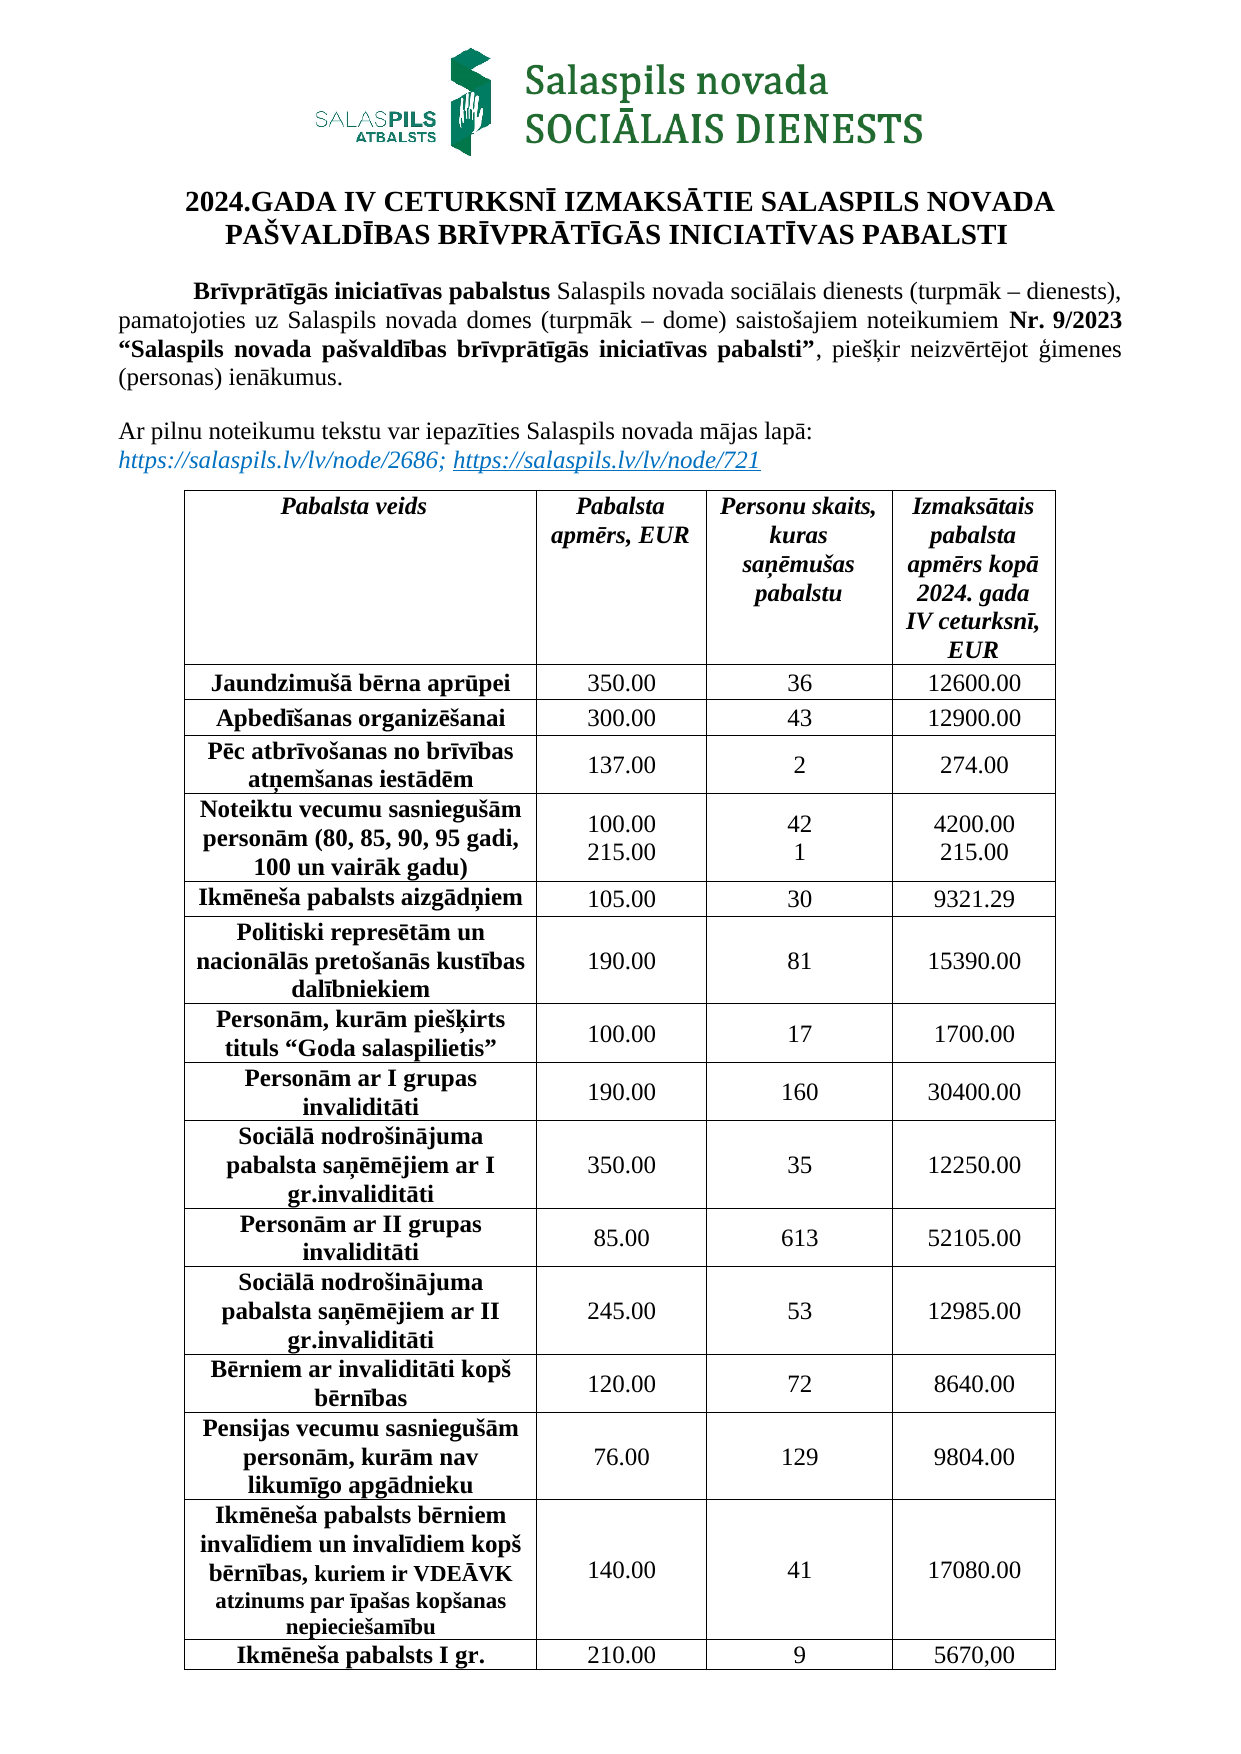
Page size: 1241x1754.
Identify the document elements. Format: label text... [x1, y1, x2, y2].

table_cell 12900.00 [893, 700, 1055, 735]
table_cell 81 [707, 917, 892, 1003]
table_cell 100.00 [537, 1004, 706, 1062]
table_cell 5670,00 [893, 1640, 1055, 1669]
table_cell 129 [707, 1413, 892, 1499]
table_header Pabalsta apmērs, EUR [537, 491, 706, 664]
table_header Pabalsta veids [185, 491, 536, 664]
table_cell 120.00 [537, 1355, 706, 1412]
table_cell Bērniem ar invaliditāti kopš bērnības [185, 1355, 536, 1412]
table_cell 36 [707, 665, 892, 699]
table_cell 42 1 [707, 794, 892, 881]
table_cell 190.00 [537, 917, 706, 1003]
table_cell 15390.00 [893, 917, 1055, 1003]
table_cell Sociālā nodrošinājuma pabalsta saņēmējiem ar I gr.invaliditāti [185, 1121, 536, 1208]
table_cell Apbedīšanas organizēšanai [185, 700, 536, 735]
table_cell 100.00 215.00 [537, 794, 706, 881]
table_cell 8640.00 [893, 1355, 1055, 1412]
table_cell 85.00 [537, 1209, 706, 1266]
table_cell 350.00 [537, 1121, 706, 1208]
table_cell Ikmēneša pabalsts I gr. [185, 1640, 536, 1669]
table_cell 1700.00 [893, 1004, 1055, 1062]
table_cell 12600.00 [893, 665, 1055, 699]
table_cell 30400.00 [893, 1063, 1055, 1120]
table_cell 9 [707, 1640, 892, 1669]
table_cell 12250.00 [893, 1121, 1055, 1208]
table_cell 140.00 [537, 1500, 706, 1639]
table_cell Pensijas vecumu sasniegušām personām, kurām nav likumīgo apgādnieku [185, 1413, 536, 1499]
table_cell Pēc atbrīvošanas no brīvības atņemšanas iestādēm [185, 736, 536, 793]
table_cell 137.00 [537, 736, 706, 793]
table_cell 72 [707, 1355, 892, 1412]
table_cell 210.00 [537, 1640, 706, 1669]
table_cell Personām ar I grupas invaliditāti [185, 1063, 536, 1120]
table_cell 53 [707, 1267, 892, 1353]
table_cell 245.00 [537, 1267, 706, 1353]
table_cell 30 [707, 882, 892, 916]
table_cell 76.00 [537, 1413, 706, 1499]
table_cell Personām ar II grupas invaliditāti [185, 1209, 536, 1266]
table_cell 43 [707, 700, 892, 735]
table_cell 12985.00 [893, 1267, 1055, 1353]
text Brīvprātīgās iniciatīvas pabalstus Salaspils novada sociālais dienests (turpmāk – dienests), pamatojoties uz Salaspils novada domes (turpmāk – dome) saistošajiem noteikumiem Nr. 9/2023 “Salaspils novada pašvaldības brīvprātīgās iniciatīvas pabalsti”, piešķir neizvērtējot ģimenes (personas) ienākumus. [118, 276, 1122, 391]
table_cell 160 [707, 1063, 892, 1120]
table_cell 274.00 [893, 736, 1055, 793]
table_cell 41 [707, 1500, 892, 1639]
table_cell 17 [707, 1004, 892, 1062]
table_cell 4200.00 215.00 [893, 794, 1055, 881]
text Ar pilnu noteikumu tekstu var iepazīties Salaspils novada mājas lapā: https://salaspils.lv/lv/node/2686; https://salaspils.lv/lv/node/721 [118, 416, 1122, 474]
table_cell Noteiktu vecumu sasniegušām personām (80, 85, 90, 95 gadi, 100 un vairāk gadu) [185, 794, 536, 881]
table_cell 2 [707, 736, 892, 793]
table_cell 190.00 [537, 1063, 706, 1120]
table_cell Politiski represētām un nacionālās pretošanās kustības dalībniekiem [185, 917, 536, 1003]
table_cell 300.00 [537, 700, 706, 735]
table_cell 9321.29 [893, 882, 1055, 916]
table_cell 17080.00 [893, 1500, 1055, 1639]
table_cell Sociālā nodrošinājuma pabalsta saņēmējiem ar II gr.invaliditāti [185, 1267, 536, 1353]
table_cell Personām, kurām piešķirts tituls “Goda salaspilietis” [185, 1004, 536, 1062]
table_cell 613 [707, 1209, 892, 1266]
table_header Personu skaits, kuras saņēmušas pabalstu [707, 491, 892, 664]
table_cell 9804.00 [893, 1413, 1055, 1499]
table_header Izmaksātais pabalsta apmērs kopā 2024. gada IV ceturksnī, EUR [893, 491, 1055, 664]
table_cell Jaundzimušā bērna aprūpei [185, 665, 536, 699]
text 2024.GADA IV CETURKSNĪ IZMAKSĀTIE SALASPILS NOVADA PAŠVALDĪBAS BRĪVPRĀTĪGĀS INICIATĪVAS PABALSTI [118, 184, 1122, 251]
table_cell Ikmēneša pabalsts bērniem invalīdiem un invalīdiem kopš bērnības, kuriem ir VDEĀVK atzinums par īpašas kopšanas nepieciešamību [185, 1500, 536, 1639]
table_cell Ikmēneša pabalsts aizgādņiem [185, 882, 536, 916]
table_cell 35 [707, 1121, 892, 1208]
table_cell 52105.00 [893, 1209, 1055, 1266]
table_cell 105.00 [537, 882, 706, 916]
table_cell 350.00 [537, 665, 706, 699]
